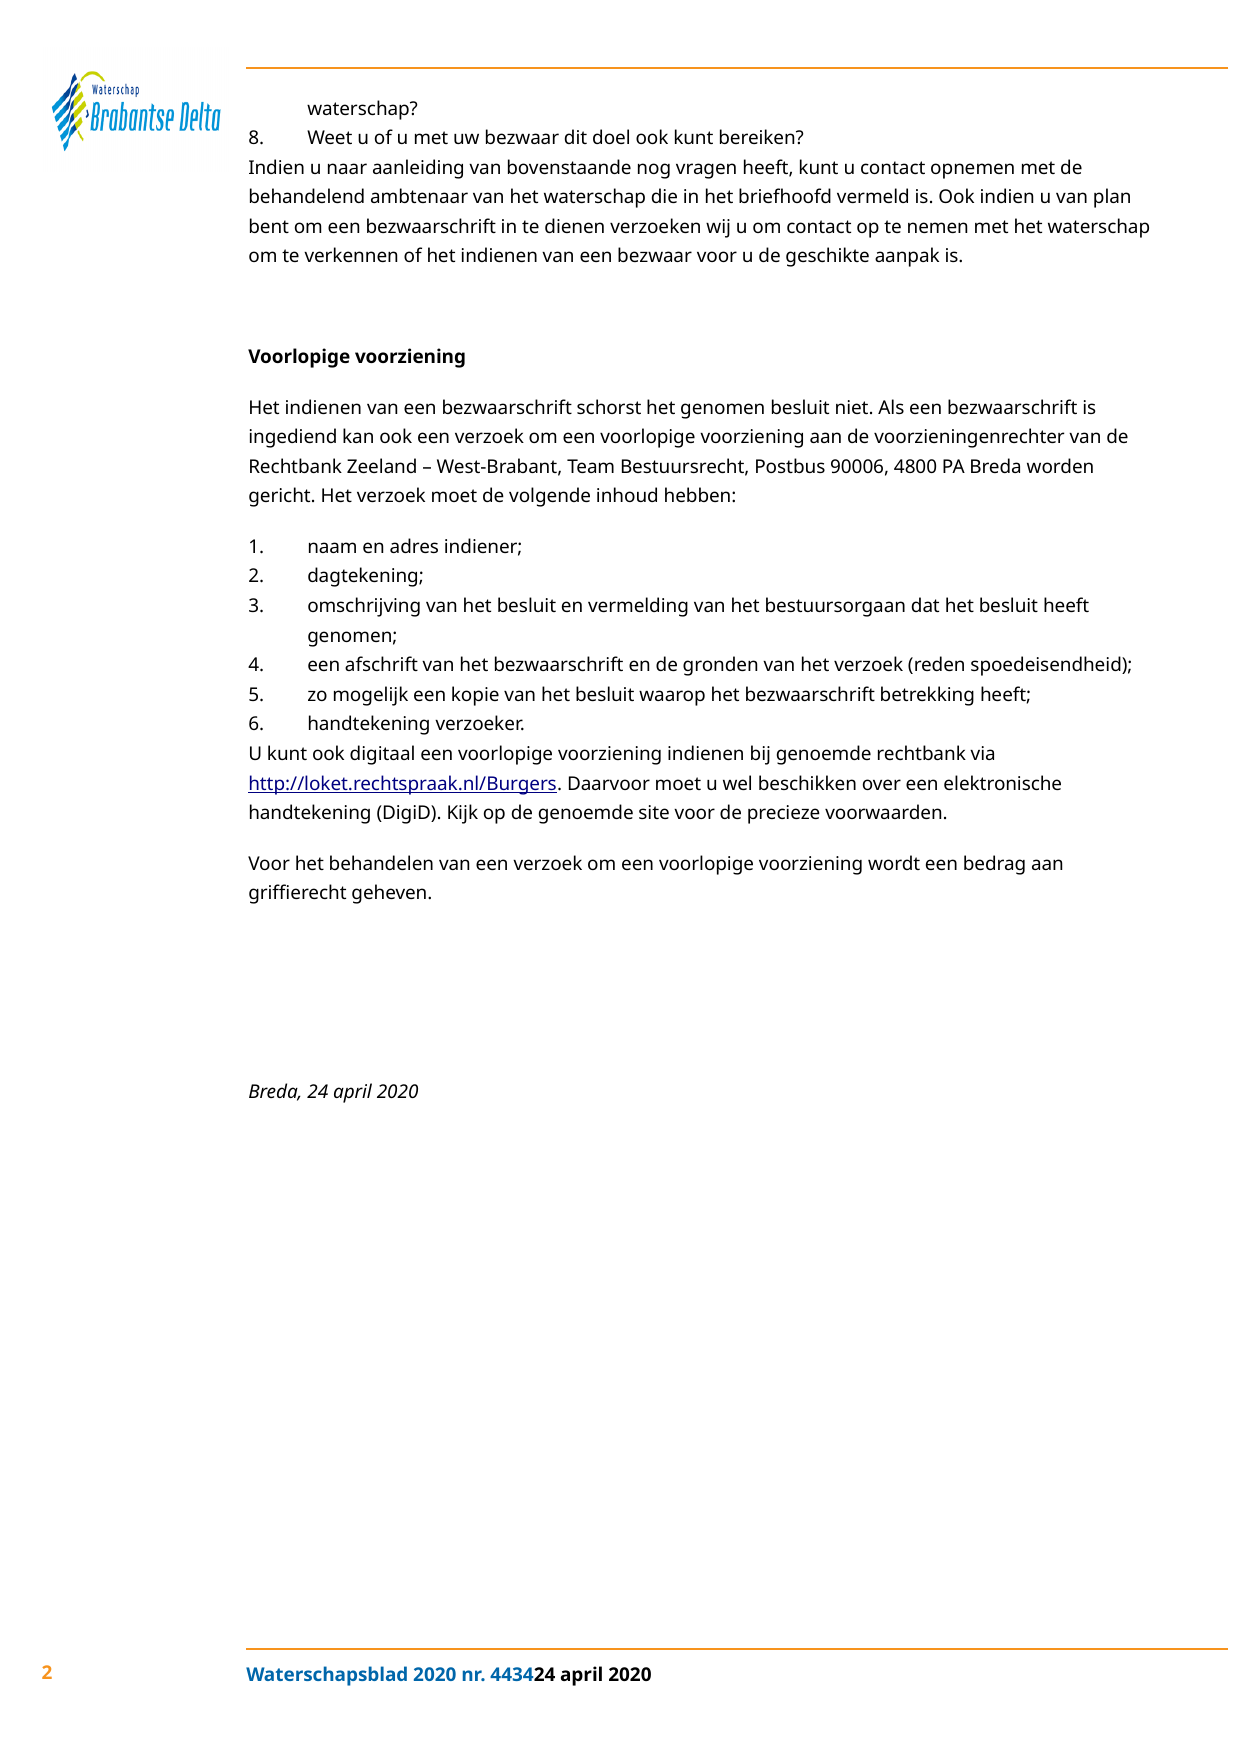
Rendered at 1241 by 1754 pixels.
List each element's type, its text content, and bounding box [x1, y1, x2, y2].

list naam en adres indiener; [248, 533, 1152, 559]
text Indien u naar aanleiding van bovenstaande nog vragen heeft, kunt u contact opnemen met de behandelend ambtenaar van het waterschap die in het briefhoofd vermeld is. Ook indien u van plan bent om een bezwaarschrift in te dienen verzoeken wij u om contact op te nemen met het waterschap om te verkennen of het indienen van een bezwaar voor u de geschikte aanpak is. [248, 154, 1152, 268]
text Breda, 24 april 2020 [248, 1078, 1152, 1104]
list zo mogelijk een kopie van het besluit waarop het bezwaarschrift betrekking heeft; [248, 681, 1152, 707]
text Het indienen van een bezwaarschrift schorst het genomen besluit niet. Als een bezwaarschrift is ingediend kan ook een verzoek om een voorlopige voorziening aan de voorzieningenrechter van de Rechtbank Zeeland – West-Brabant, Team Bestuursrecht, Postbus 90006, 4800 PA Breda worden gericht. Het verzoek moet de volgende inhoud hebben: [248, 394, 1152, 508]
text Voor het behandelen van een verzoek om een voorlopige voorziening wordt een bedrag aan griffierecht geheven. [248, 850, 1152, 905]
list dagtekening; [248, 563, 1152, 588]
picture [41, 47, 231, 172]
text U kunt ook digitaal een voorlopige voorziening indienen bij genoemde rechtbank via http://loket.rechtspraak.nl/Burgers. Daarvoor moet u wel beschikken over een elektronische handtekening (DigiD). Kijk op de genoemde site voor de precieze voorwaarden. [248, 740, 1152, 825]
list een afschrift van het bezwaarschrift en de gronden van het verzoek (reden spoedeisendheid); [248, 651, 1152, 677]
text Voorlopige voorziening [248, 343, 1152, 369]
list handtekening verzoeker. [248, 711, 1152, 736]
list waterschap? [248, 95, 1152, 121]
list omschrijving van het besluit en vermelding van het bestuursorgaan dat het besluit heeft genomen; [248, 592, 1152, 648]
list Weet u of u met uw bezwaar dit doel ook kunt bereiken? [248, 124, 1152, 150]
